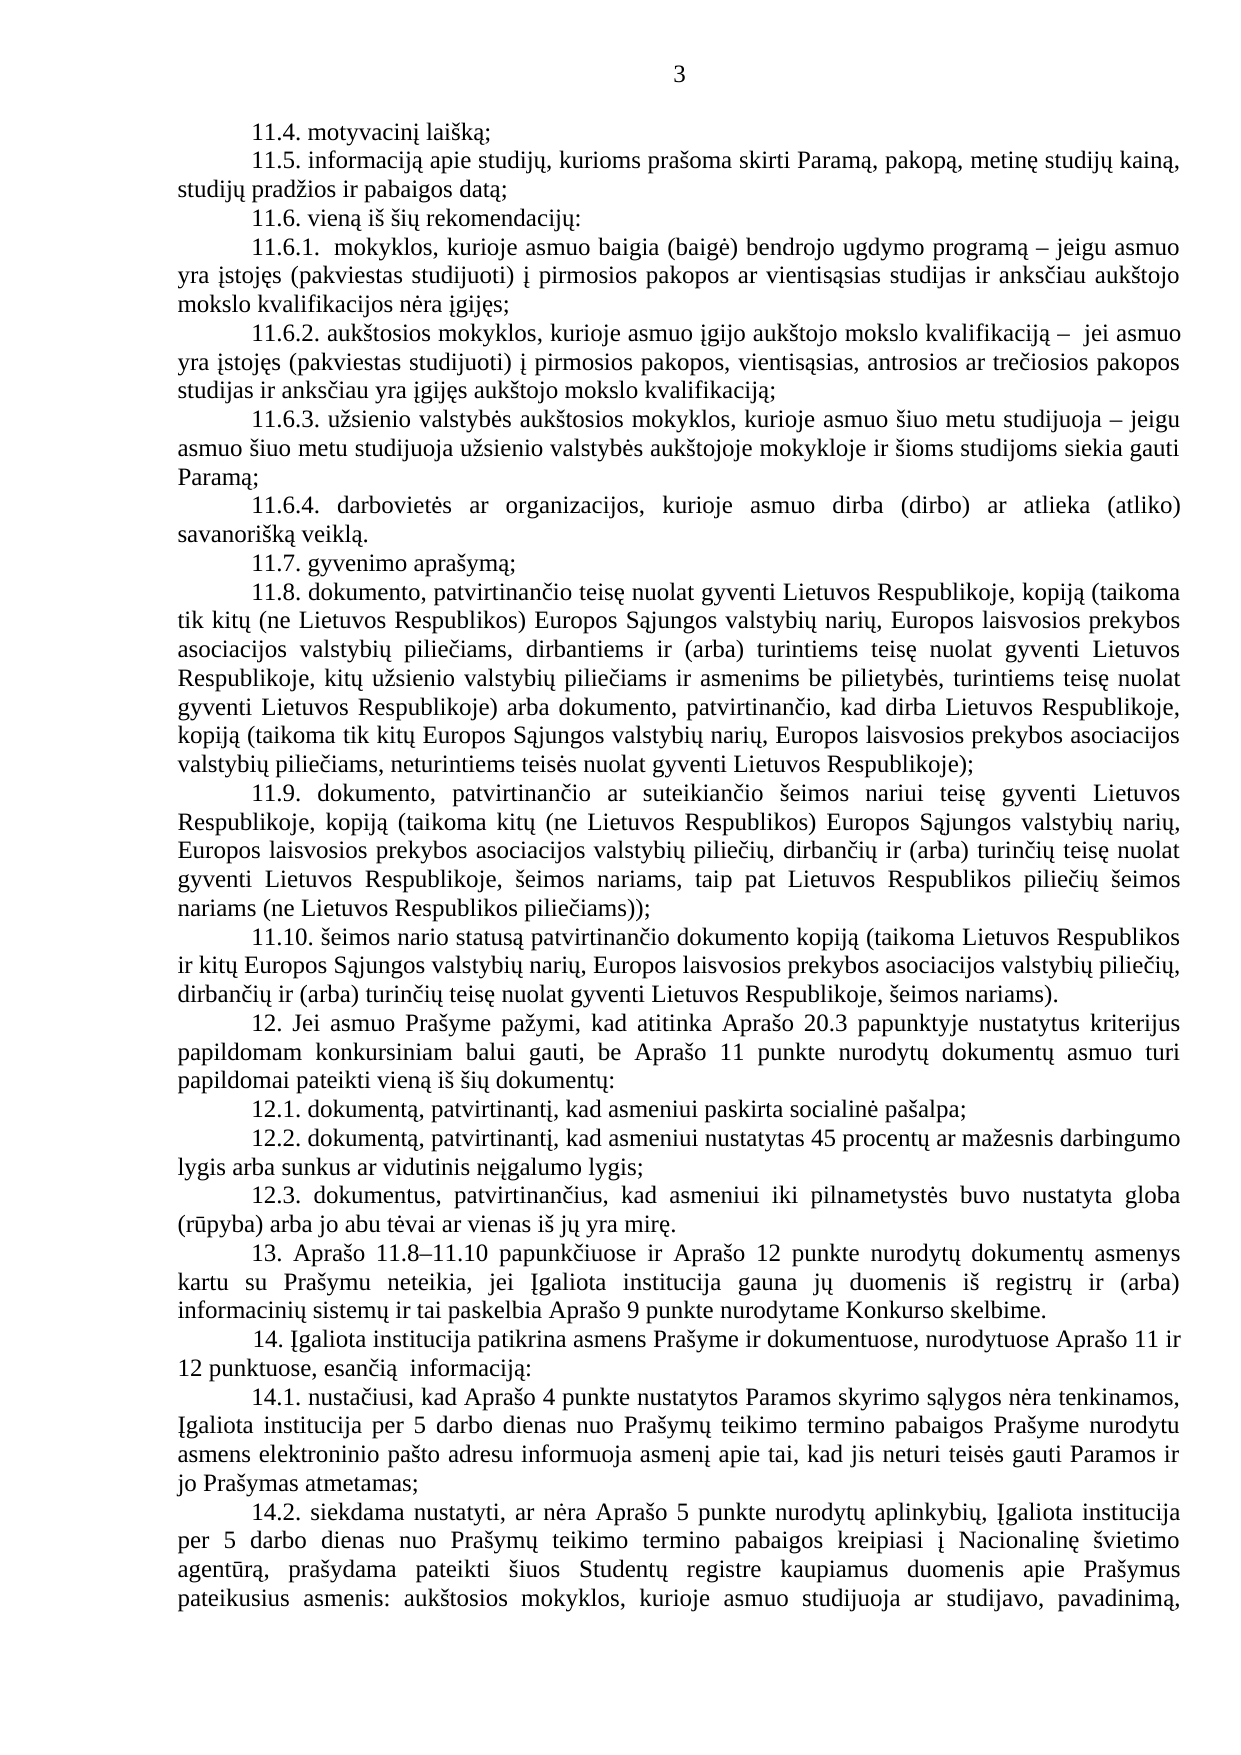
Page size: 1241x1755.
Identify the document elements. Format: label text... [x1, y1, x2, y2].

text 11.6.3. užsienio valstybės aukštosios mokyklos, kurioje asmuo šiuo metu studijuoja – jeigu asmuo šiuo metu studijuoja užsienio valstybės aukštojoje mokykloje ir šioms studijoms siekia gauti Paramą; [177, 404, 1181, 490]
text 11.8. dokumento, patvirtinančio teisę nuolat gyventi Lietuvos Respublikoje, kopiją (taikoma tik kitų (ne Lietuvos Respublikos) Europos Sąjungos valstybių narių, Europos laisvosios prekybos asociacijos valstybių piliečiams, dirbantiems ir (arba) turintiems teisę nuolat gyventi Lietuvos Respublikoje, kitų užsienio valstybių piliečiams ir asmenims be pilietybės, turintiems teisę nuolat gyventi Lietuvos Respublikoje) arba dokumento, patvirtinančio, kad dirba Lietuvos Respublikoje, kopiją (taikoma tik kitų Europos Sąjungos valstybių narių, Europos laisvosios prekybos asociacijos valstybių piliečiams, neturintiems teisės nuolat gyventi Lietuvos Respublikoje); [177, 577, 1181, 778]
text 14.1. nustačiusi, kad Aprašo 4 punkte nustatytos Paramos skyrimo sąlygos nėra tenkinamos, Įgaliota institucija per 5 darbo dienas nuo Prašymų teikimo termino pabaigos Prašyme nurodytu asmens elektroninio pašto adresu informuoja asmenį apie tai, kad jis neturi teisės gauti Paramos ir jo Prašymas atmetamas; [177, 1382, 1181, 1497]
text 11.6.2. aukštosios mokyklos, kurioje asmuo įgijo aukštojo mokslo kvalifikaciją – jei asmuo yra įstojęs (pakviestas studijuoti) į pirmosios pakopos, vientisąsias, antrosios ar trečiosios pakopos studijas ir anksčiau yra įgijęs aukštojo mokslo kvalifikaciją; [177, 318, 1181, 404]
text 11.9. dokumento, patvirtinančio ar suteikiančio šeimos nariui teisę gyventi Lietuvos Respublikoje, kopiją (taikoma kitų (ne Lietuvos Respublikos) Europos Sąjungos valstybių narių, Europos laisvosios prekybos asociacijos valstybių piliečių, dirbančių ir (arba) turinčių teisę nuolat gyventi Lietuvos Respublikoje, šeimos nariams, taip pat Lietuvos Respublikos piliečių šeimos nariams (ne Lietuvos Respublikos piliečiams)); [177, 778, 1181, 922]
text 12.1. dokumentą, patvirtinantį, kad asmeniui paskirta socialinė pašalpa; [177, 1094, 1181, 1123]
text 11.7. gyvenimo aprašymą; [177, 548, 1181, 577]
text 14.2. siekdama nustatyti, ar nėra Aprašo 5 punkte nurodytų aplinkybių, Įgaliota institucija per 5 darbo dienas nuo Prašymų teikimo termino pabaigos kreipiasi į Nacionalinę švietimo agentūrą, prašydama pateikti šiuos Studentų registre kaupiamus duomenis apie Prašymus pateikusius asmenis: aukštosios mokyklos, kurioje asmuo studijuoja ar studijavo, pavadinimą, [177, 1497, 1181, 1612]
text 12.3. dokumentus, patvirtinančius, kad asmeniui iki pilnametystės buvo nustatyta globa (rūpyba) arba jo abu tėvai ar vienas iš jų yra mirę. [177, 1180, 1181, 1238]
text 11.6.1. mokyklos, kurioje asmuo baigia (baigė) bendrojo ugdymo programą – jeigu asmuo yra įstojęs (pakviestas studijuoti) į pirmosios pakopos ar vientisąsias studijas ir anksčiau aukštojo mokslo kvalifikacijos nėra įgijęs; [177, 232, 1181, 318]
text 14. Įgaliota institucija patikrina asmens Prašyme ir dokumentuose, nurodytuose Aprašo 11 ir 12 punktuose, esančią informaciją: [177, 1324, 1181, 1382]
text 12.2. dokumentą, patvirtinantį, kad asmeniui nustatytas 45 procentų ar mažesnis darbingumo lygis arba sunkus ar vidutinis neįgalumo lygis; [177, 1123, 1181, 1180]
text 11.5. informaciją apie studijų, kurioms prašoma skirti Paramą, pakopą, metinę studijų kainą, studijų pradžios ir pabaigos datą; [177, 145, 1181, 203]
text 11.10. šeimos nario statusą patvirtinančio dokumento kopiją (taikoma Lietuvos Respublikos ir kitų Europos Sąjungos valstybių narių, Europos laisvosios prekybos asociacijos valstybių piliečių, dirbančių ir (arba) turinčių teisę nuolat gyventi Lietuvos Respublikoje, šeimos nariams). [177, 922, 1181, 1008]
text 11.6. vieną iš šių rekomendacijų: [177, 203, 1181, 232]
text 11.4. motyvacinį laišką; [177, 117, 1181, 145]
text 11.6.4. darbovietės ar organizacijos, kurioje asmuo dirba (dirbo) ar atlieka (atliko) savanorišką veiklą. [177, 490, 1181, 548]
text 13. Aprašo 11.8–11.10 papunkčiuose ir Aprašo 12 punkte nurodytų dokumentų asmenys kartu su Prašymu neteikia, jei Įgaliota institucija gauna jų duomenis iš registrų ir (arba) informacinių sistemų ir tai paskelbia Aprašo 9 punkte nurodytame Konkurso skelbime. [177, 1238, 1181, 1324]
text 12. Jei asmuo Prašyme pažymi, kad atitinka Aprašo 20.3 papunktyje nustatytus kriterijus papildomam konkursiniam balui gauti, be Aprašo 11 punkte nurodytų dokumentų asmuo turi papildomai pateikti vieną iš šių dokumentų: [177, 1008, 1181, 1094]
